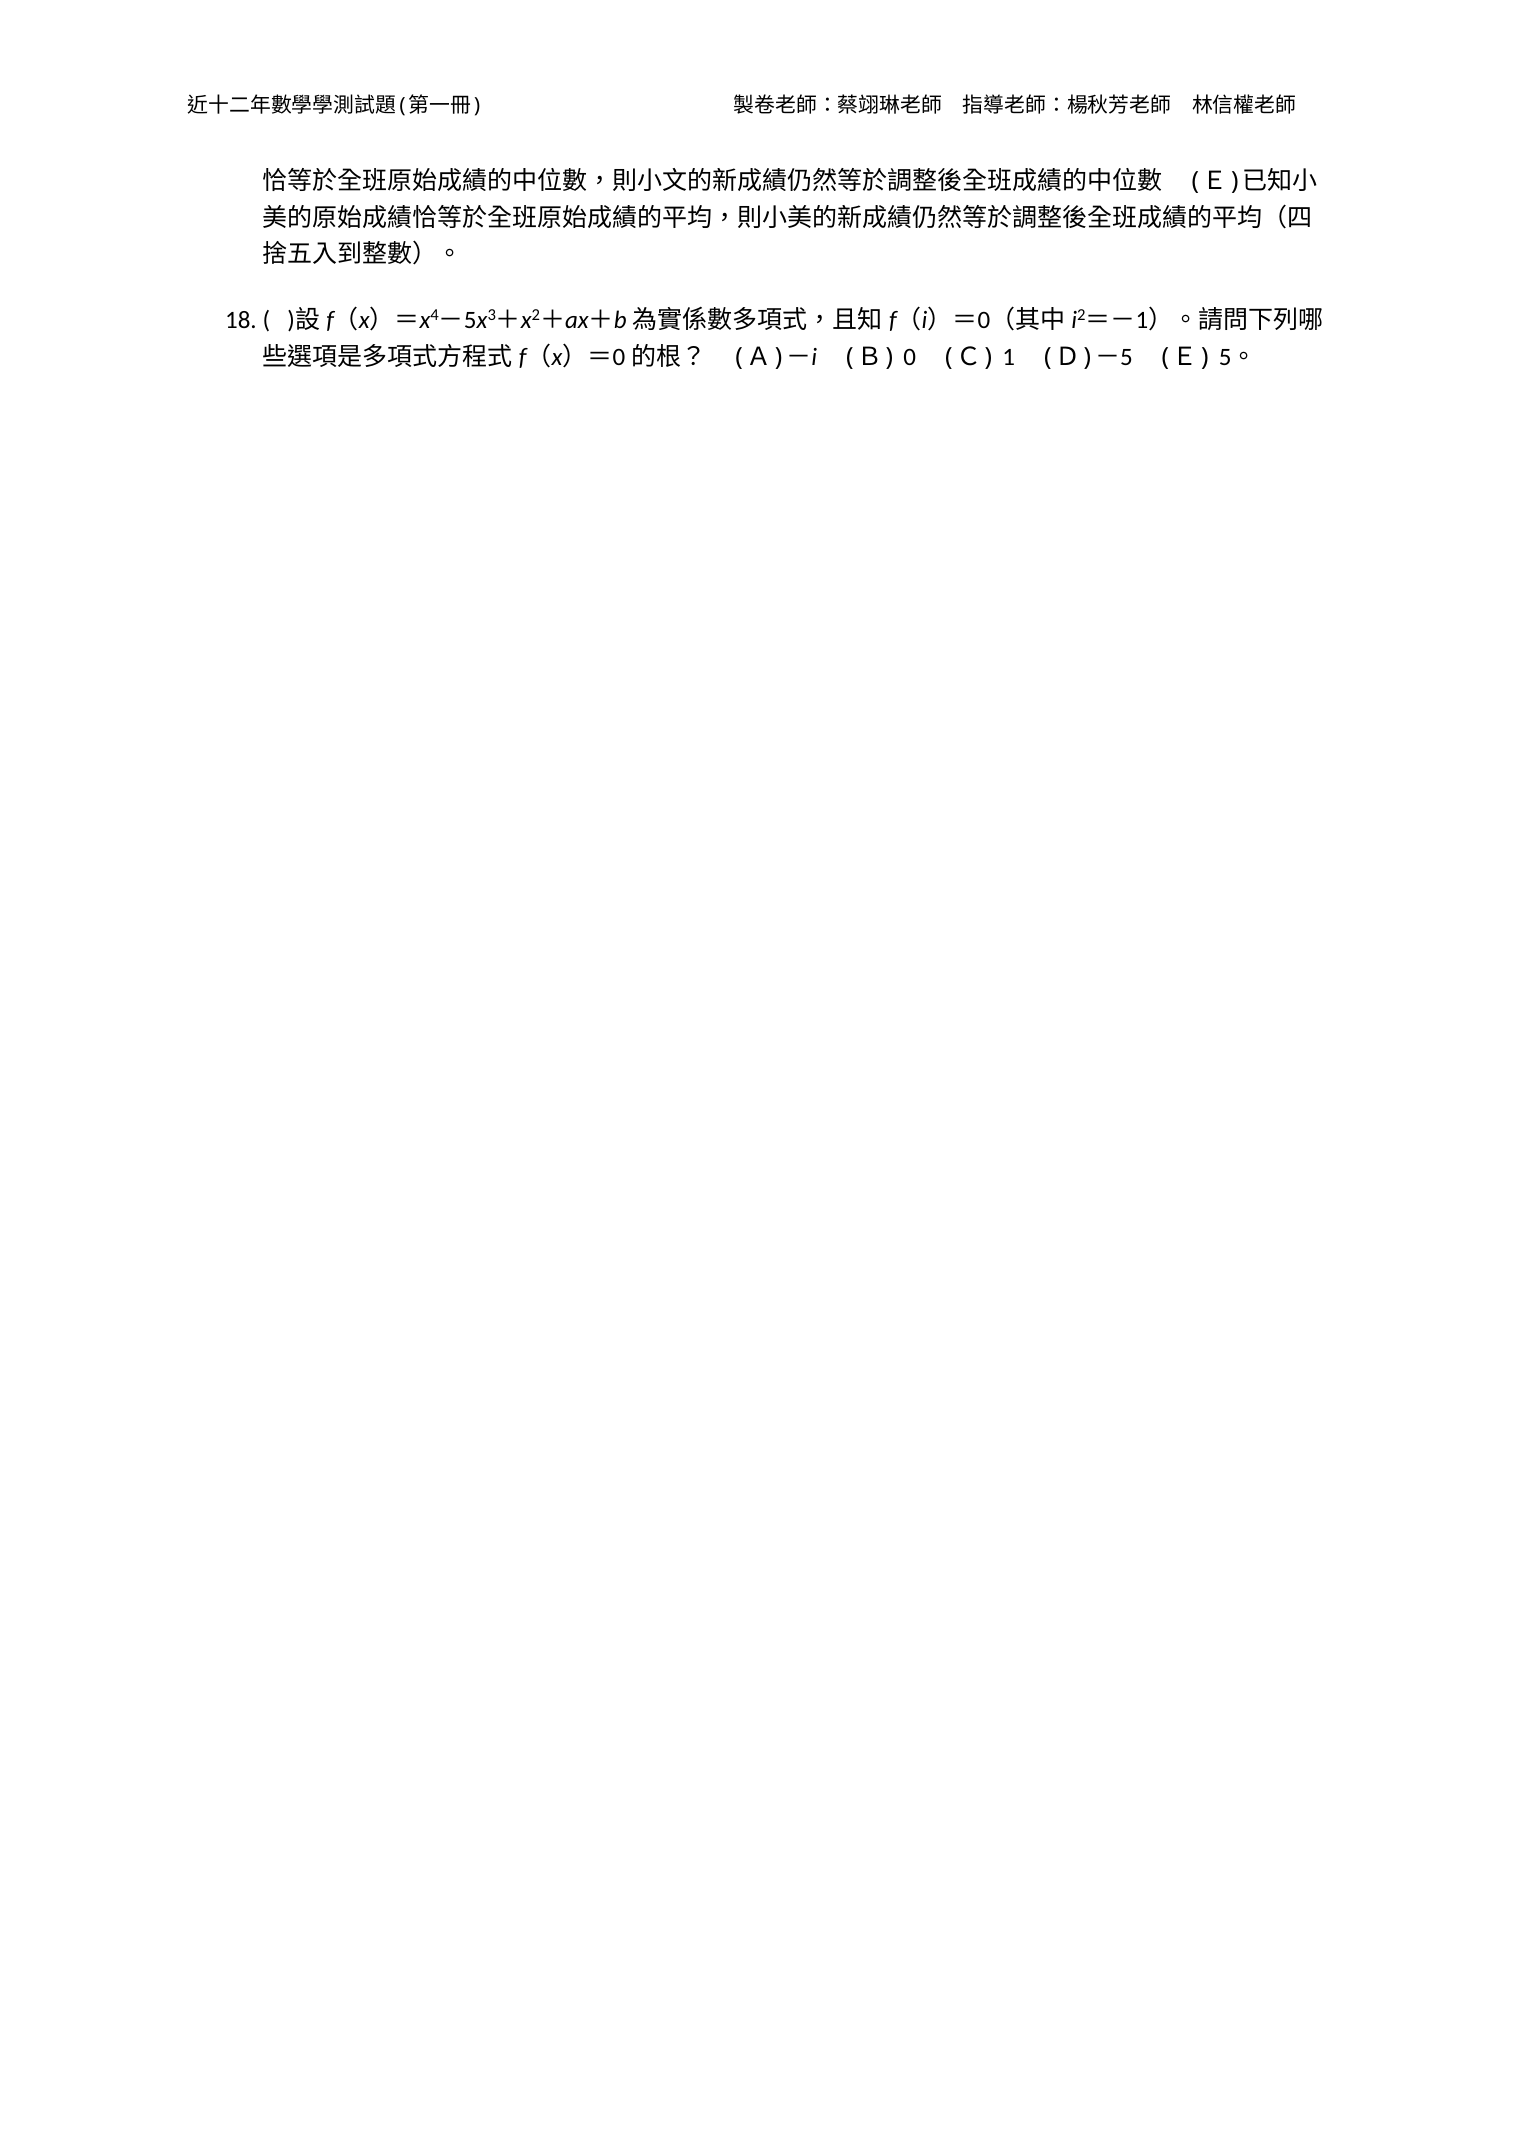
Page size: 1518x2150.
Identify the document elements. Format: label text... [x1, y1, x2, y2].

list ( )一個 41 人的班級某次數學考試，每個人的成績都未超過 59 分。老師決定以下列方式調整成績：原始成績為 x 分的學生，新成績調整為 40 log10＋60 分（四捨五入到整數）。請選出正確的選項。 (Ａ)若某人原始成績是 9 分，則新成績為 60 分 (Ｂ)若某人原始成績超過 20 分，則其新成績超過 70 分 (Ｃ)調整後全班成績的全距比原始成績的全距大 (Ｄ)已知小文的原始成績恰等於全班原始成績的中位數，則小文的新成績仍然等於調整後全班成績的中位數 (Ｅ)已知小美的原始成績恰等於全班原始成績的平均，則小美的新成績仍然等於調整後全班成績的平均（四捨五入到整數）。 [225, 161, 1330, 269]
list ( )設 f（x）＝x4－5x3＋x2＋ax＋b 為實係數多項式，且知 f（i）＝0（其中 i2＝－1）。請問下列哪些選項是多項式方程式 f（x）＝0 的根？ (Ａ)－i (Ｂ) 0 (Ｃ) 1 (Ｄ)－5 (Ｅ) 5。 [225, 300, 1330, 372]
